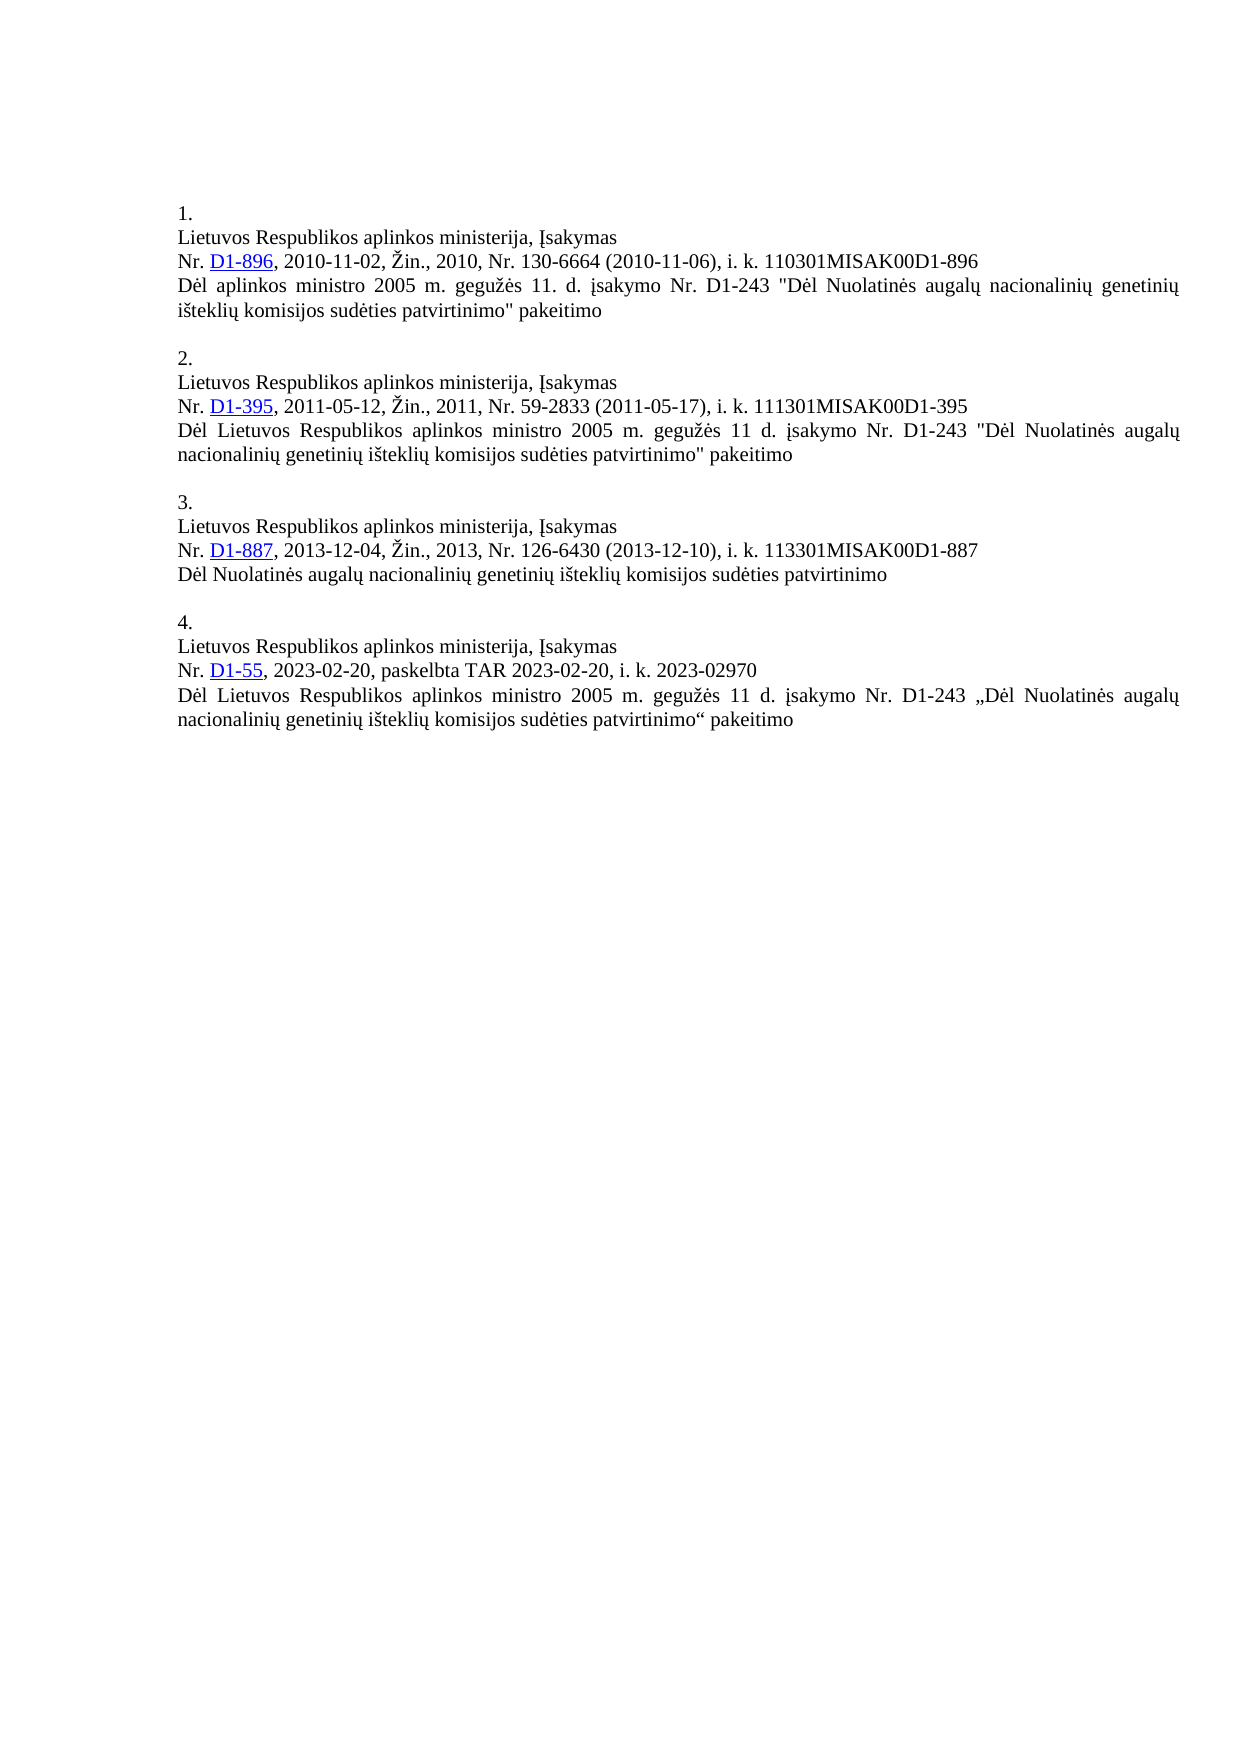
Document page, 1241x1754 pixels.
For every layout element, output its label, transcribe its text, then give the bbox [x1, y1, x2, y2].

text Nr. D1-896, 2010-11-02, Žin., 2010, Nr. 130-6664 (2010-11-06), i. k. 110301MISAK00D1-896 [177, 249, 1181, 273]
text Lietuvos Respublikos aplinkos ministerija, Įsakymas [177, 370, 1181, 394]
text 4. [177, 610, 1181, 634]
text Dėl aplinkos ministro 2005 m. gegužės 11. d. įsakymo Nr. D1-243 "Dėl Nuolatinės augalų nacionalinių genetinių išteklių komisijos sudėties patvirtinimo" pakeitimo [177, 273, 1181, 322]
text Dėl Lietuvos Respublikos aplinkos ministro 2005 m. gegužės 11 d. įsakymo Nr. D1-243 „Dėl Nuolatinės augalų nacionalinių genetinių išteklių komisijos sudėties patvirtinimo“ pakeitimo [177, 682, 1181, 731]
text Dėl Lietuvos Respublikos aplinkos ministro 2005 m. gegužės 11 d. įsakymo Nr. D1-243 "Dėl Nuolatinės augalų nacionalinių genetinių išteklių komisijos sudėties patvirtinimo" pakeitimo [177, 418, 1181, 466]
text Lietuvos Respublikos aplinkos ministerija, Įsakymas [177, 225, 1181, 249]
text 2. [177, 346, 1181, 370]
text Lietuvos Respublikos aplinkos ministerija, Įsakymas [177, 514, 1181, 538]
text Lietuvos Respublikos aplinkos ministerija, Įsakymas [177, 634, 1181, 658]
text Dėl Nuolatinės augalų nacionalinių genetinių išteklių komisijos sudėties patvirtinimo [177, 562, 1181, 586]
text Nr. D1-55, 2023-02-20, paskelbta TAR 2023-02-20, i. k. 2023-02970 [177, 658, 1181, 682]
text Nr. D1-887, 2013-12-04, Žin., 2013, Nr. 126-6430 (2013-12-10), i. k. 113301MISAK00D1-887 [177, 538, 1181, 562]
text 3. [177, 490, 1181, 514]
text Nr. D1-395, 2011-05-12, Žin., 2011, Nr. 59-2833 (2011-05-17), i. k. 111301MISAK00D1-395 [177, 394, 1181, 418]
text 1. [177, 201, 1181, 225]
